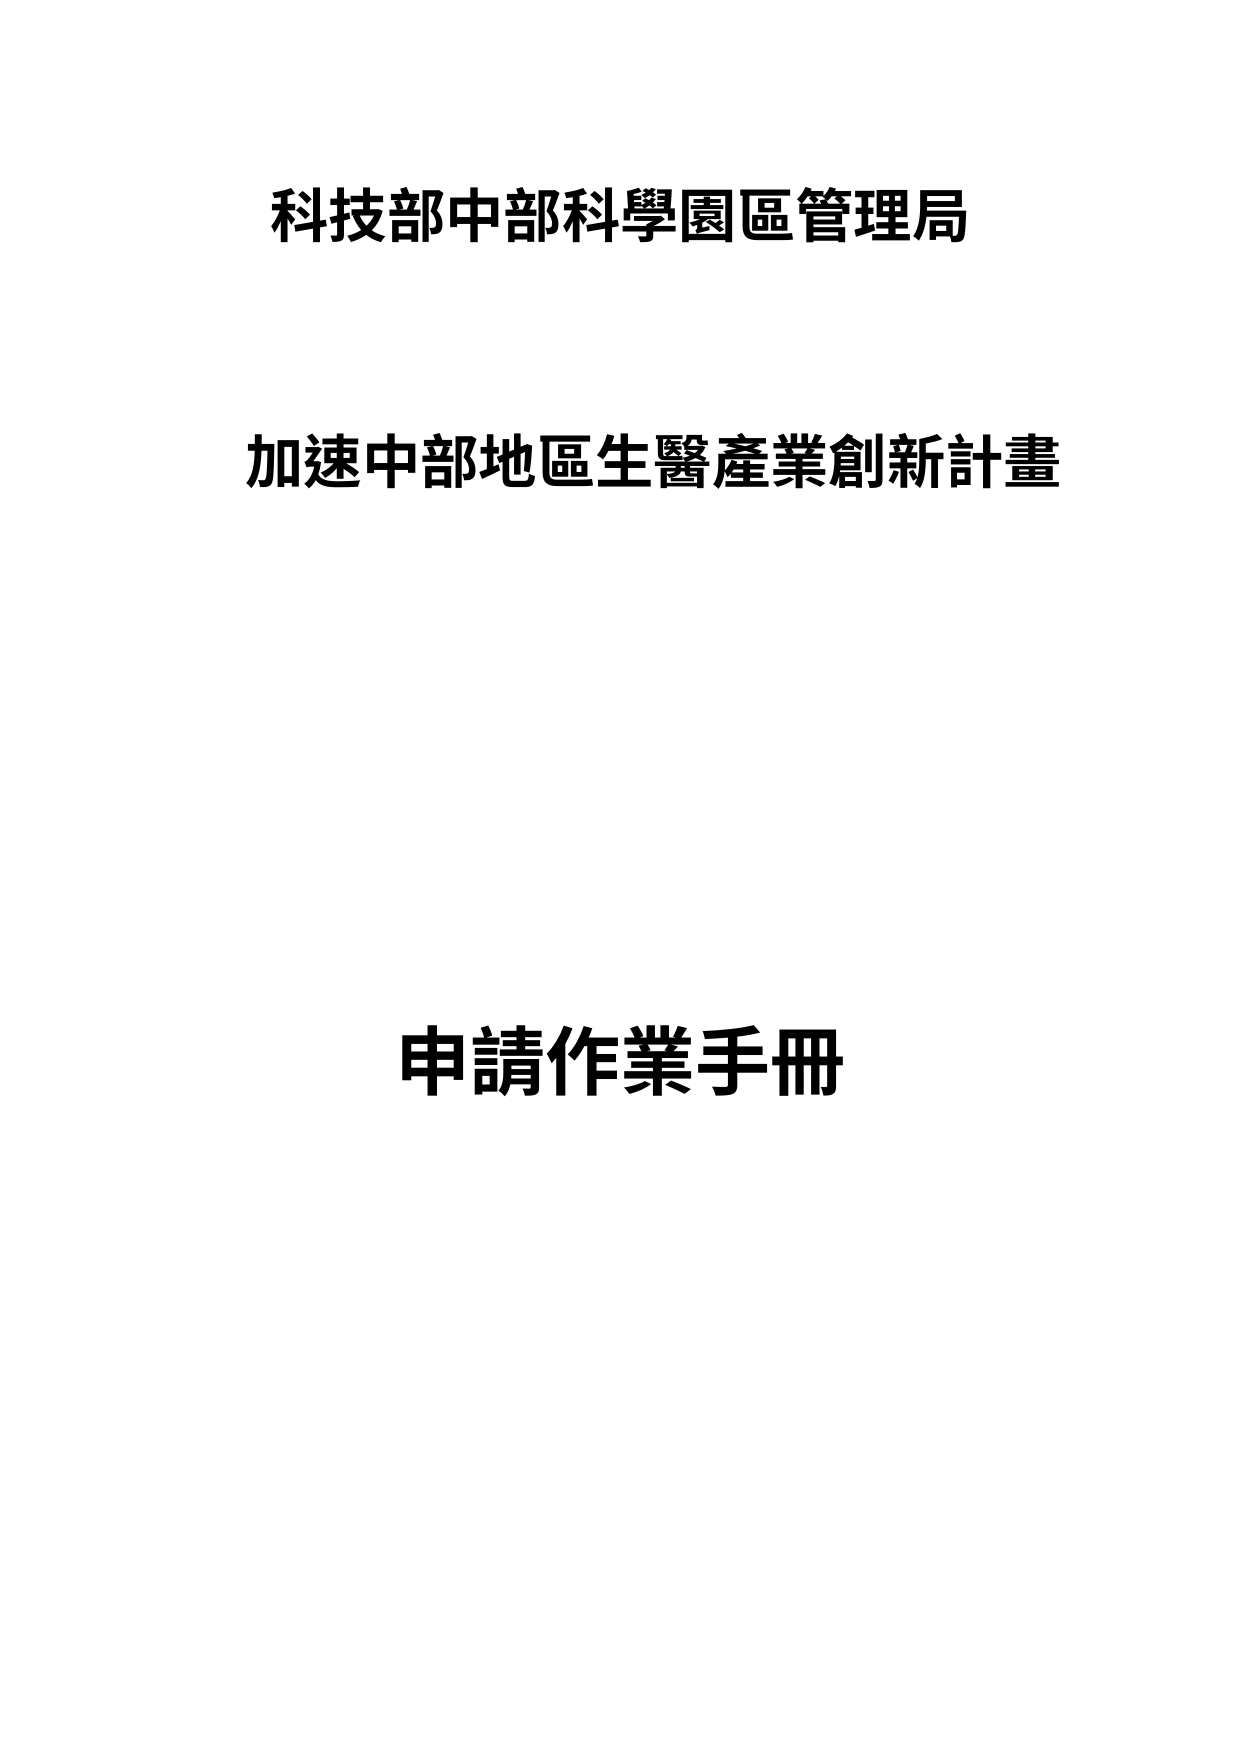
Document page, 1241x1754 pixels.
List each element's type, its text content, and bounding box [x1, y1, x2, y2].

text 科技部中部科學園區管理局 [118, 170, 1122, 255]
text 加速中部地區生醫產業創新計畫 [118, 416, 1122, 501]
text 申請作業手冊 [118, 1002, 1122, 1111]
